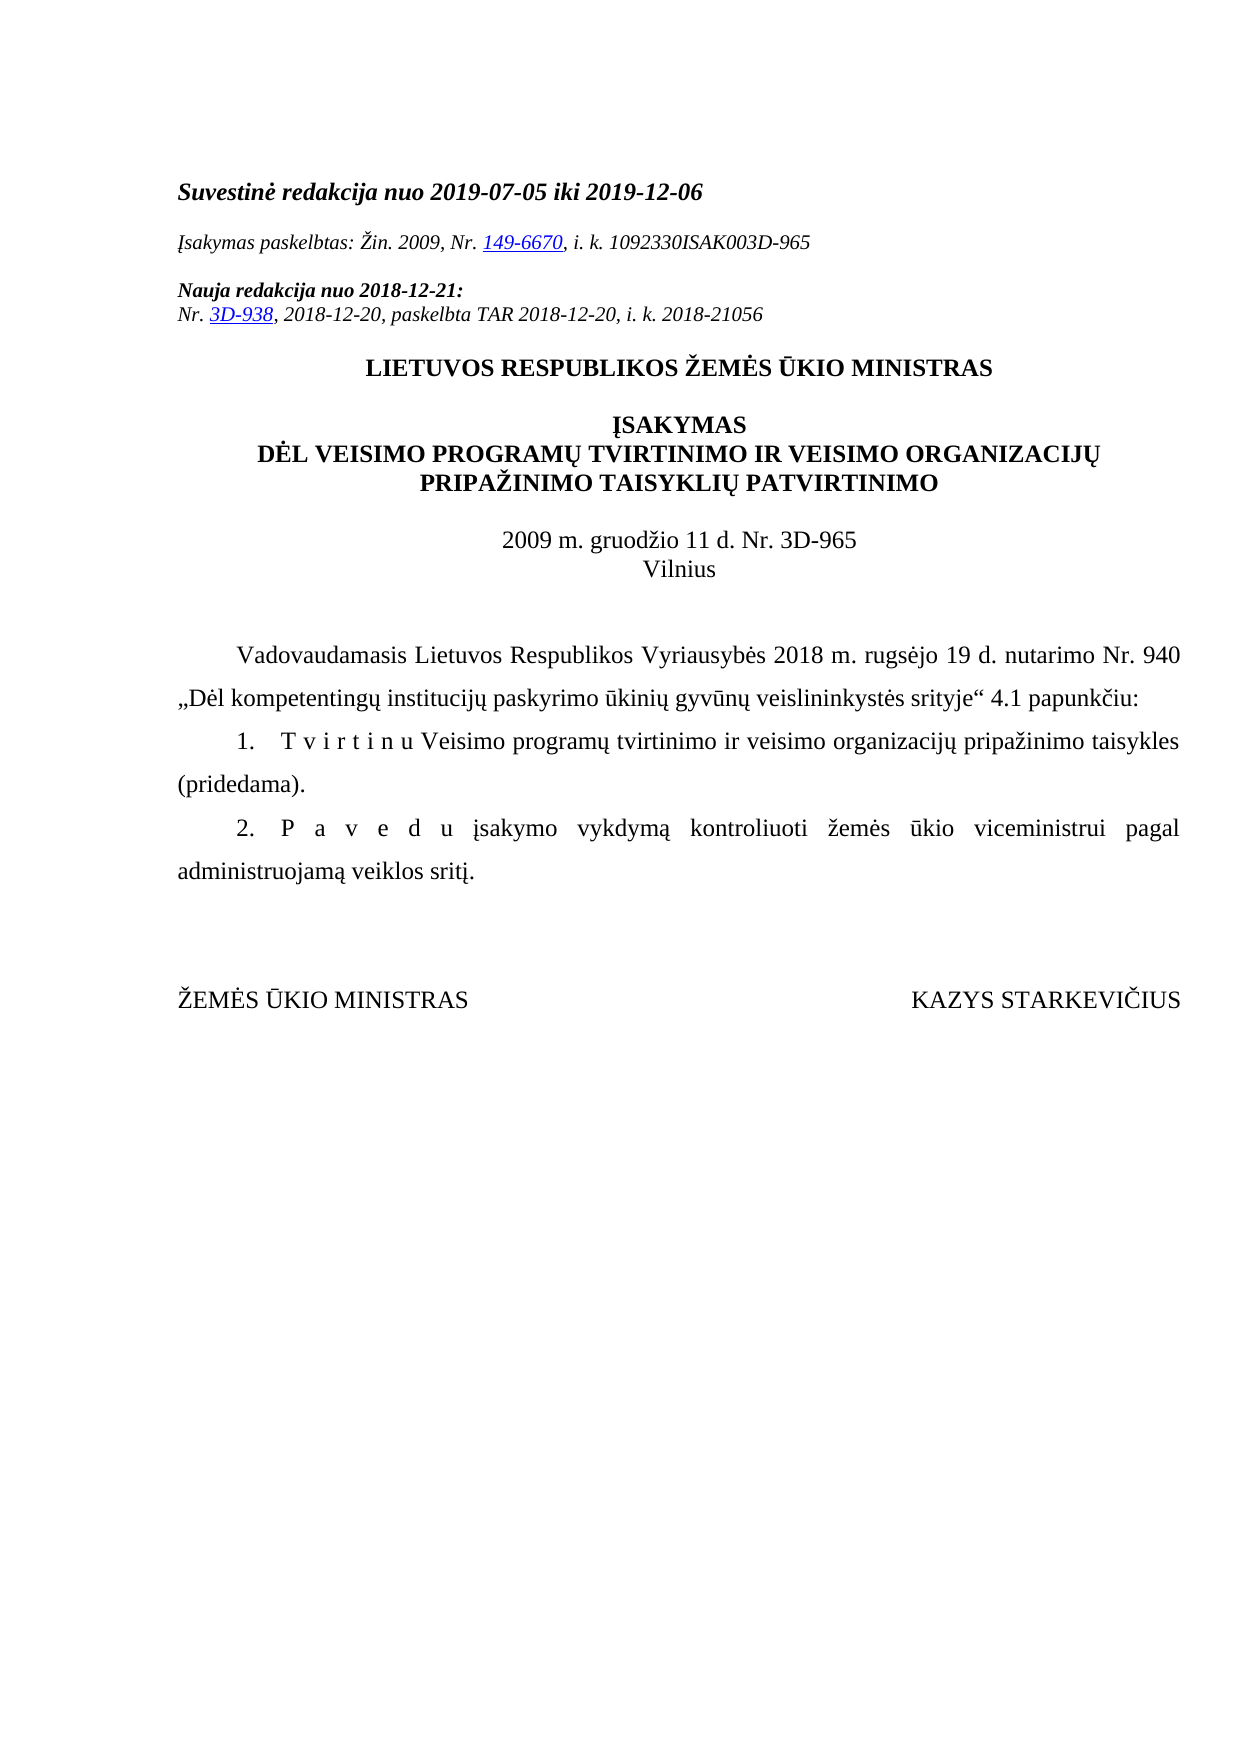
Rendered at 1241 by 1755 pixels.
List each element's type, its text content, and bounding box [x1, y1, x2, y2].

text DĖL VEISIMO PROGRAMŲ TVIRTINIMO IR VEISIMO ORGANIZACIJŲ PRIPAŽINIMO TAISYKLIŲ PATVIRTINIMO [177, 439, 1181, 496]
text 2009 m. gruodžio 11 d. Nr. 3D-965 [177, 525, 1181, 554]
text Vilnius [177, 554, 1181, 583]
text ĮSAKYMAS [177, 410, 1181, 439]
text LIETUVOS RESPUBLIKOS ŽEMĖS ŪKIO MINISTRAS [177, 353, 1181, 381]
text 1. T v i r t i n u Veisimo programų tvirtinimo ir veisimo organizacijų pripažinimo taisykles (pridedama). [177, 726, 1181, 798]
text 2. P a v e d u įsakymo vykdymą kontroliuoti žemės ūkio viceministrui pagal administruojamą veiklos sritį. [177, 813, 1181, 884]
text Žemės ūkio ministras Kazys Starkevičius [177, 985, 1181, 1014]
text Vadovaudamasis Lietuvos Respublikos Vyriausybės 2018 m. rugsėjo 19 d. nutarimo Nr. 940 „Dėl kompetentingų institucijų paskyrimo ūkinių gyvūnų veislininkystės srityje“ 4.1 papunkčiu: [177, 640, 1181, 712]
text Nr. 3D-938, 2018-12-20, paskelbta TAR 2018-12-20, i. k. 2018-21056 [177, 302, 1181, 326]
text Įsakymas paskelbtas: Žin. 2009, Nr. 149-6670, i. k. 1092330ISAK003D-965 [177, 230, 1181, 254]
text Suvestinė redakcija nuo 2019-07-05 iki 2019-12-06 [177, 177, 1181, 206]
text Nauja redakcija nuo 2018-12-21: [177, 278, 1181, 302]
